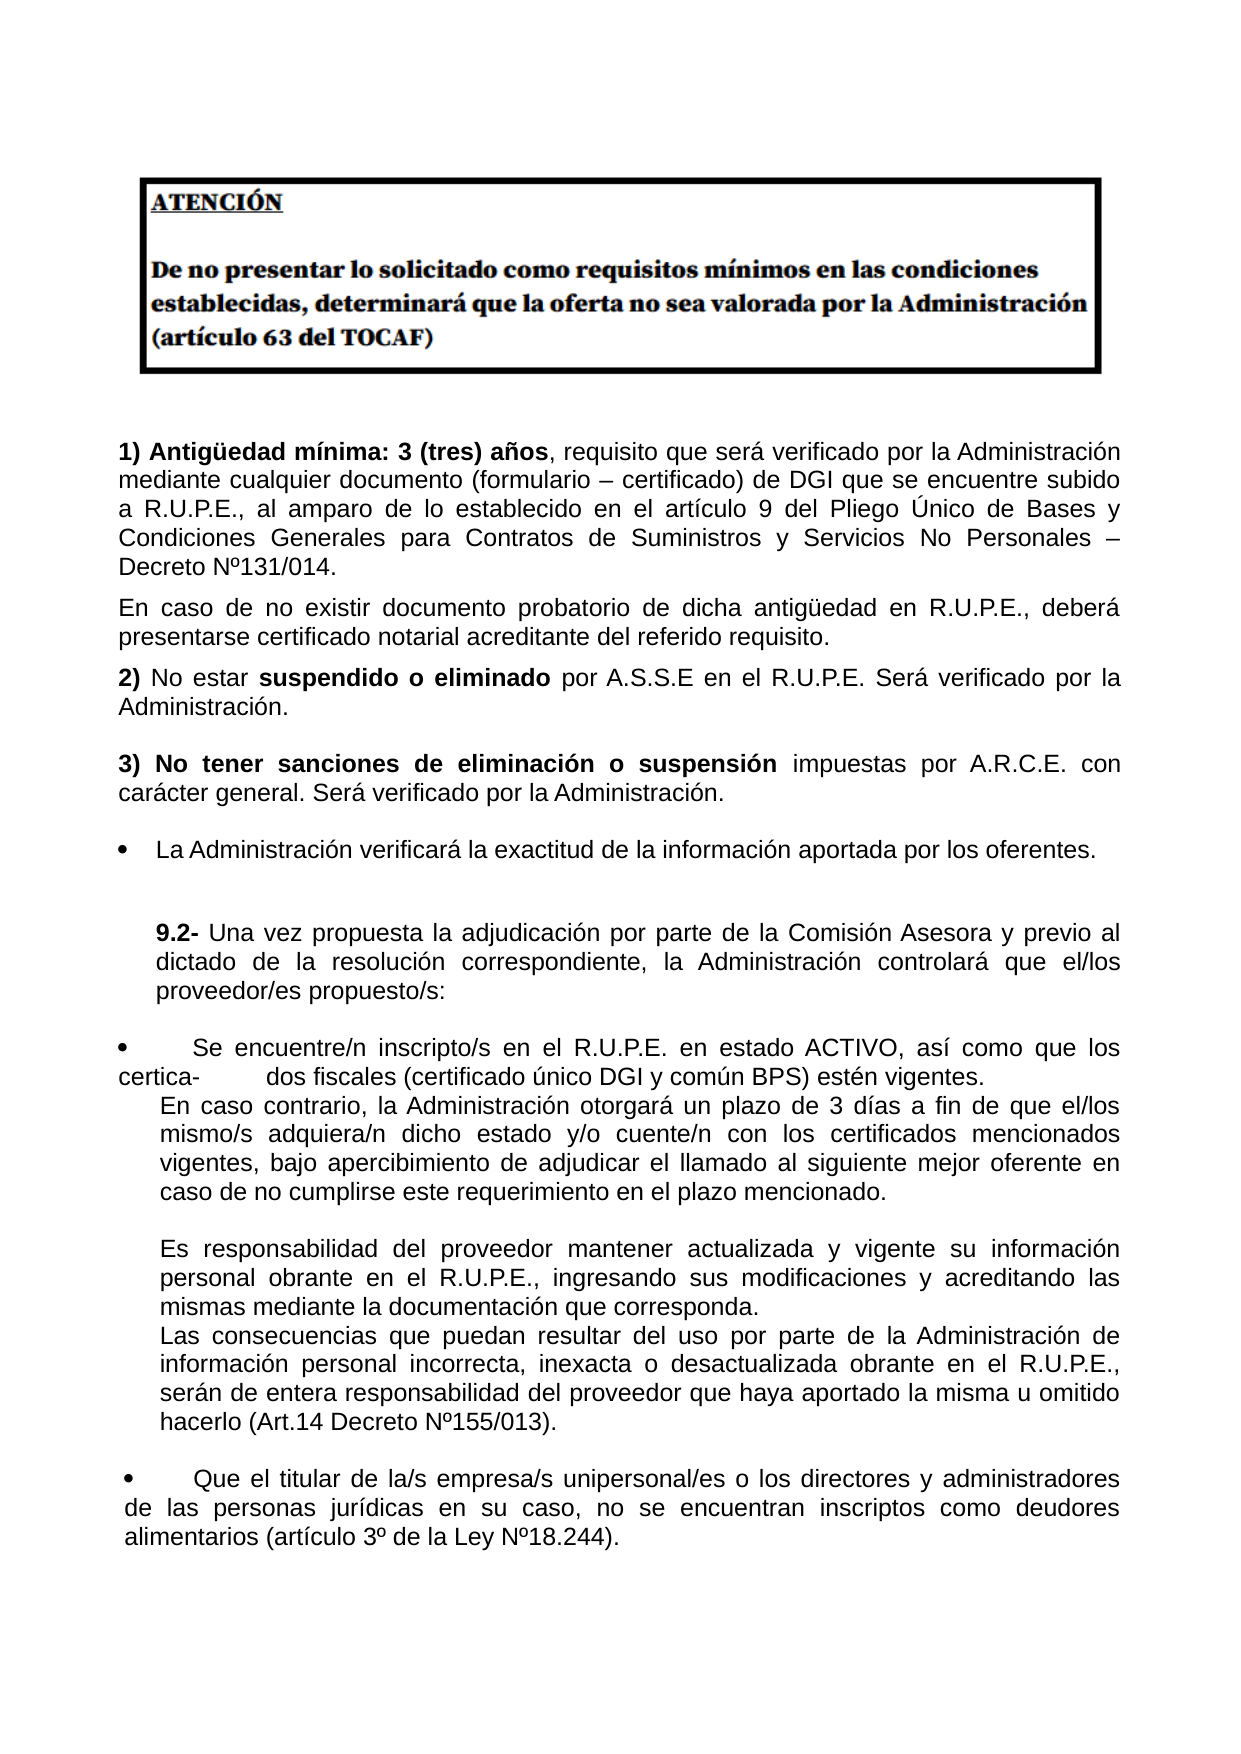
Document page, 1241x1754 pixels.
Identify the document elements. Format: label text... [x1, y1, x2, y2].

text 3) No tener sanciones de eliminación o suspensión impuestas por A.R.C.E. con carácter general. Será verificado por la Administración. [118, 749, 1122, 807]
text En caso contrario, la Administración otorgará un plazo de 3 días a fin de que el/los mismo/s adquiera/n dicho estado y/o cuente/n con los certificados mencionados vigentes, bajo apercibimiento de adjudicar el llamado al siguiente mejor oferente en caso de no cumplirse este requerimiento en el plazo mencionado. [159, 1091, 1122, 1206]
text 2) No estar suspendido o eliminado por A.S.S.E en el R.U.P.E. Será verificado por la Administración. [118, 663, 1122, 721]
picture [127, 166, 1112, 391]
text Es responsabilidad del proveedor mantener actualizada y vigente su información personal obrante en el R.U.P.E., ingresando sus modificaciones y acreditando las mismas mediante la documentación que corresponda. [159, 1234, 1122, 1321]
text 9.2- Una vez propuesta la adjudicación por parte de la Comisión Asesora y previo al dictado de la resolución correspondiente, la Administración controlará que el/los proveedor/es propuesto/s: [156, 918, 1122, 1004]
text Las consecuencias que puedan resultar del uso por parte de la Administración de información personal incorrecta, inexacta o desactualizada obrante en el R.U.P.E., serán de entera responsabilidad del proveedor que haya aportado la misma u omitido hacerlo (Art.14 Decreto Nº155/013). [159, 1321, 1122, 1436]
list Que el titular de la/s empresa/s unipersonal/es o los directores y administradores de las personas jurídicas en su caso, no se encuentran inscriptos como deudores alimentarios (artículo 3º de la Ley Nº18.244). [124, 1464, 1122, 1551]
list Se encuentre/n inscripto/s en el R.U.P.E. en estado ACTIVO, así como que los certica- dos fiscales (certificado único DGI y común BPS) estén vigentes. [118, 1033, 1122, 1091]
list La Administración verificará la exactitud de la información aportada por los oferentes. [118, 836, 1122, 864]
text En caso de no existir documento probatorio de dicha antigüedad en R.U.P.E., deberá presentarse certificado notarial acreditante del referido requisito. [118, 593, 1122, 651]
text 1) Antigüedad mínima: 3 (tres) años, requisito que será verificado por la Administración mediante cualquier documento (formulario – certificado) de DGI que se encuentre subido a R.U.P.E., al amparo de lo establecido en el artículo 9 del Pliego Único de Bases y Condiciones Generales para Contratos de Suministros y Servicios No Personales – Decreto Nº131/014. [118, 437, 1122, 581]
